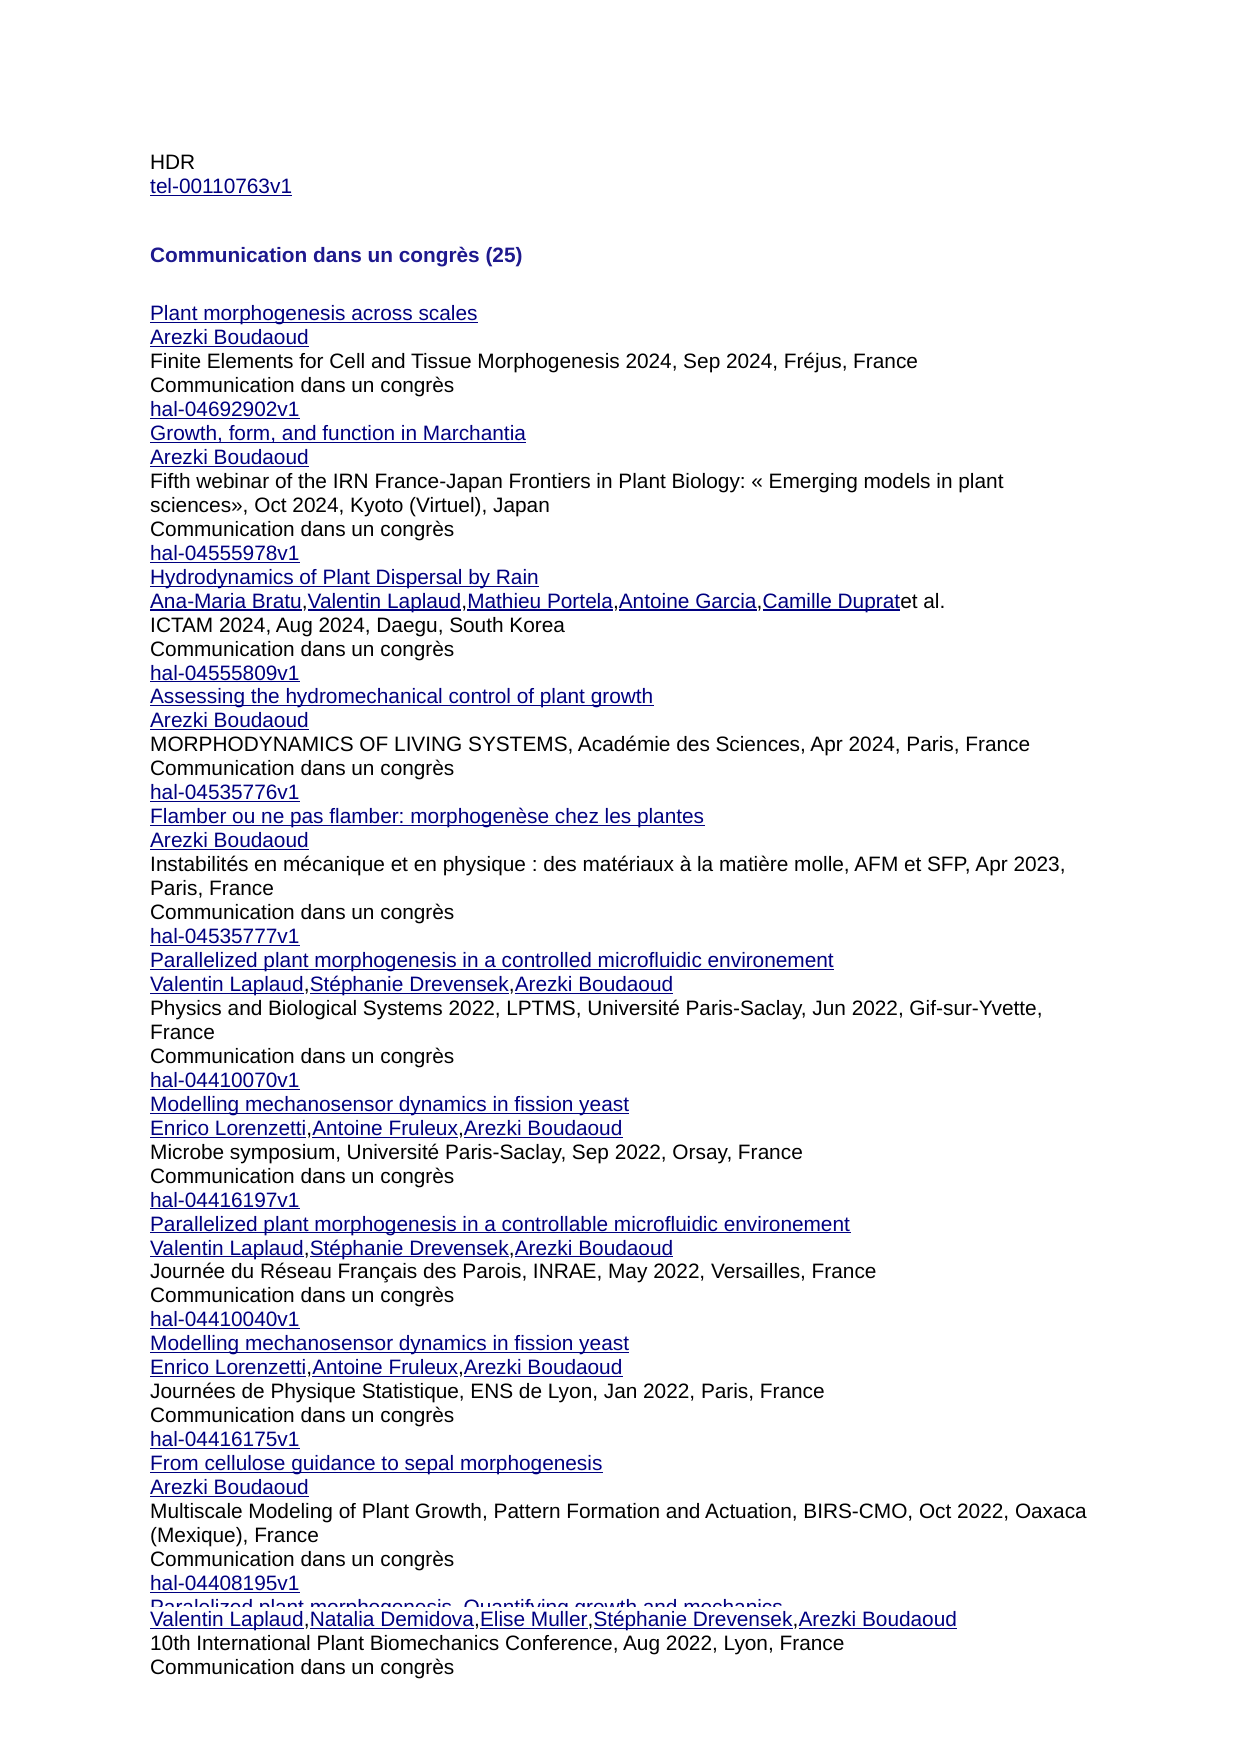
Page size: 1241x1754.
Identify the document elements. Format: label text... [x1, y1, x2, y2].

table_cell Modelling mechanosensor dynamics in fission yeast Enrico Lorenzetti,Antoine Fruleux,Arezki Boudaoud Journées de Physique Statistique, ENS de Lyon, Jan 2022, Paris, France Communication dans un congrès hal-04416175v1 [150, 1331, 1090, 1451]
table_cell Parallelized plant morphogenesis in a controlled microfluidic environement Valentin Laplaud,Stéphanie Drevensek,Arezki Boudaoud Physics and Biological Systems 2022, LPTMS, Université Paris-Saclay, Jun 2022, Gif-sur-Yvette, France Communication dans un congrès hal-04410070v1 [150, 948, 1090, 1092]
table_cell From cellulose guidance to sepal morphogenesis Arezki Boudaoud Multiscale Modeling of Plant Growth, Pattern Formation and Actuation, BIRS-CMO, Oct 2022, Oaxaca (Mexique), France Communication dans un congrès hal-04408195v1 [150, 1451, 1090, 1595]
table_cell Parallelized plant morphogenesis in a controllable microfluidic environement Valentin Laplaud,Stéphanie Drevensek,Arezki Boudaoud Journée du Réseau Français des Parois, INRAE, May 2022, Versailles, France Communication dans un congrès hal-04410040v1 [150, 1211, 1090, 1331]
table_cell Growth, form, and function in Marchantia Arezki Boudaoud Fifth webinar of the IRN France-Japan Frontiers in Plant Biology: « Emerging models in plant sciences», Oct 2024, Kyoto (Virtuel), Japan Communication dans un congrès hal-04555978v1 [150, 421, 1090, 564]
table_cell Flamber ou ne pas flamber: morphogenèse chez les plantes Arezki Boudaoud Instabilités en mécanique et en physique : des matériaux à la matière molle, AFM et SFP, Apr 2023, Paris, France Communication dans un congrès hal-04535777v1 [150, 804, 1090, 948]
table_header Plant morphogenesis across scales Arezki Boudaoud Finite Elements for Cell and Tissue Morphogenesis 2024, Sep 2024, Fréjus, France Communication dans un congrès hal-04692902v1 [150, 301, 1090, 421]
table_cell Hydrodynamics of Plant Dispersal by Rain Ana-Maria Bratu,Valentin Laplaud,Mathieu Portela,Antoine Garcia,Camille Dupratet al. ICTAM 2024, Aug 2024, Daegu, South Korea Communication dans un congrès hal-04555809v1 [150, 565, 1090, 684]
table_cell Assessing the hydromechanical control of plant growth Arezki Boudaoud MORPHODYNAMICS OF LIVING SYSTEMS, Académie des Sciences, Apr 2024, Paris, France Communication dans un congrès hal-04535776v1 [150, 684, 1090, 804]
subtitle Communication dans un congrès (25) [150, 243, 1090, 267]
table_cell Paralelized plant morphogenesis, Quantifying growth and mechanics Valentin Laplaud,Natalia Demidova,Elise Muller,Stéphanie Drevensek,Arezki Boudaoud 10th International Plant Biomechanics Conference, Aug 2022, Lyon, France Communication dans un congrès [150, 1595, 1090, 1679]
table_cell Modelling mechanosensor dynamics in fission yeast Enrico Lorenzetti,Antoine Fruleux,Arezki Boudaoud Microbe symposium, Université Paris-Saclay, Sep 2022, Orsay, France Communication dans un congrès hal-04416197v1 [150, 1092, 1090, 1211]
table_header HDR tel-00110763v1 [150, 150, 1090, 198]
